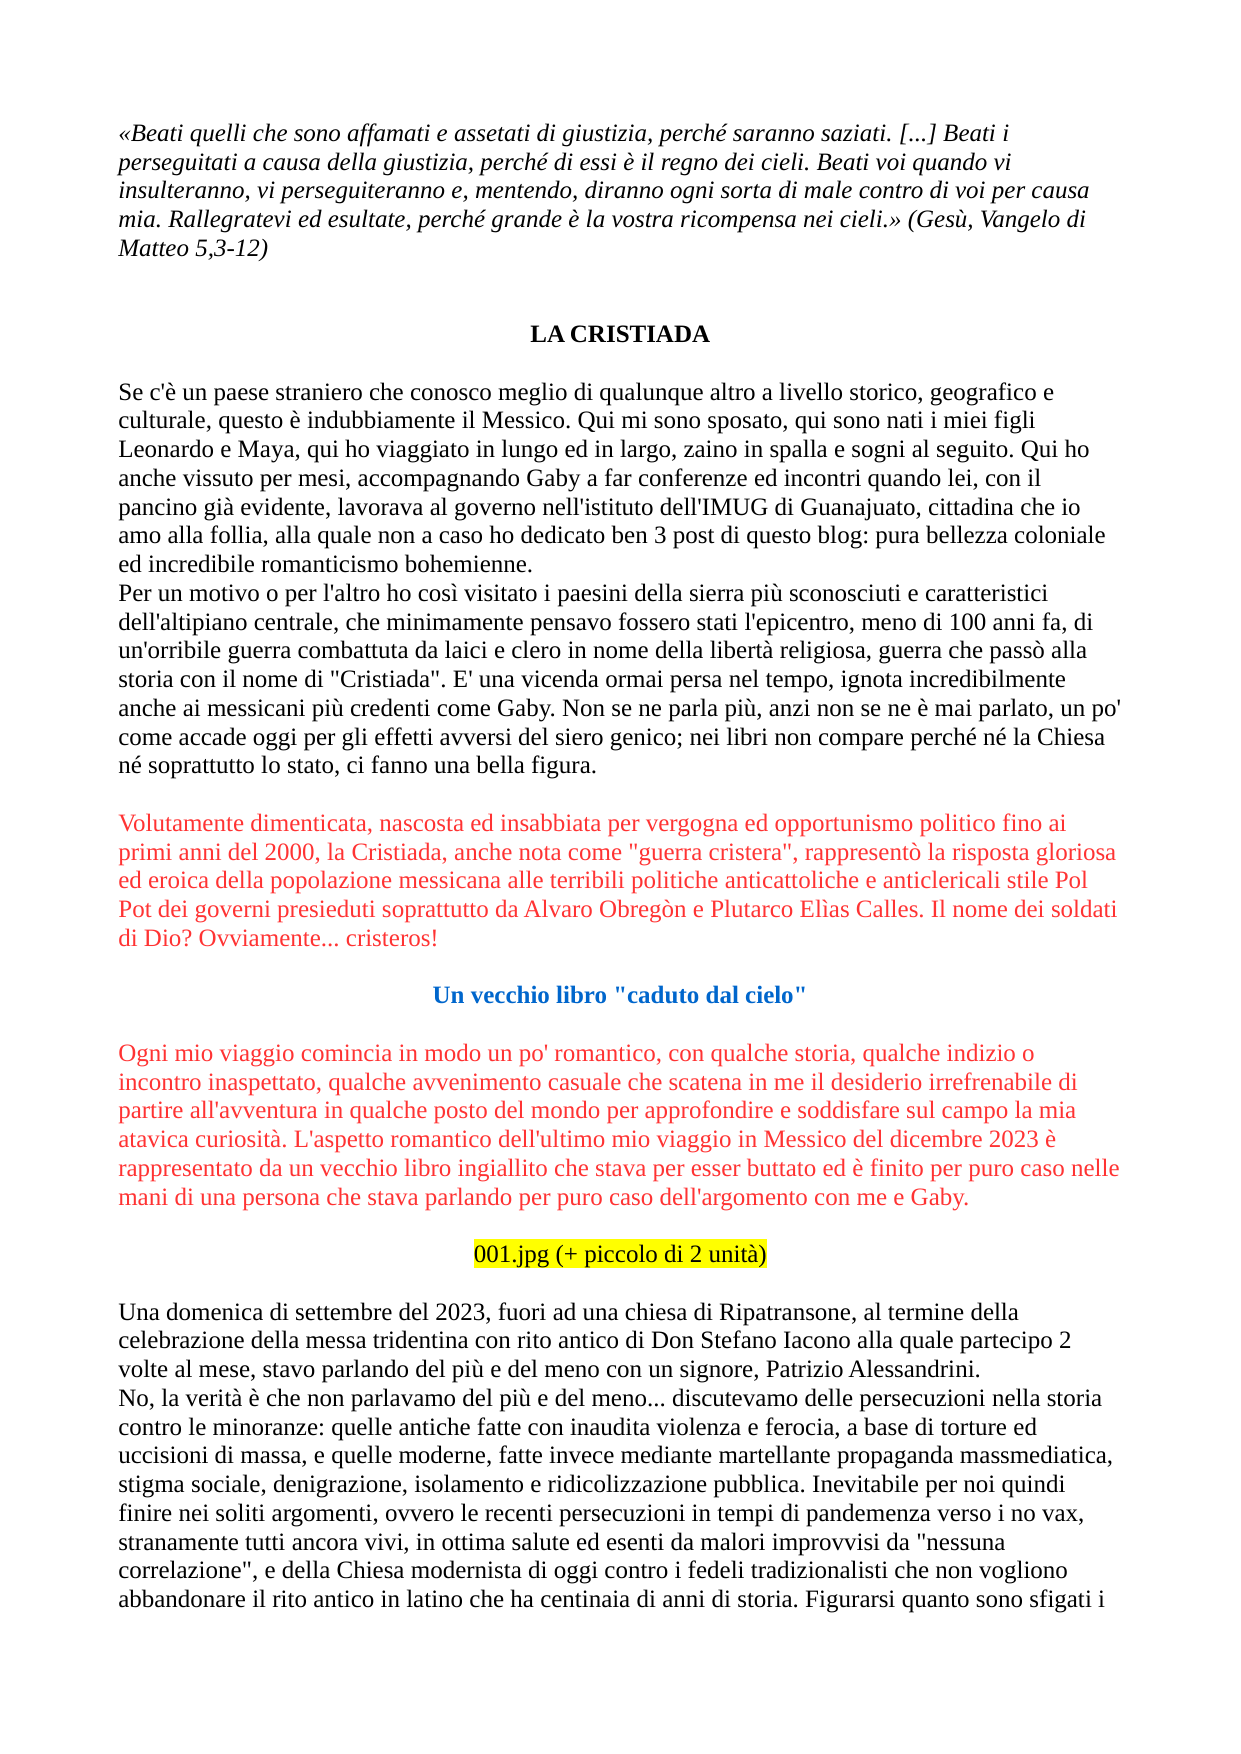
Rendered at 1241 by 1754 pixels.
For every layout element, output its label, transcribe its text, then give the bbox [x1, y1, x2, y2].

text Un vecchio libro "caduto dal cielo" [118, 981, 1122, 1009]
text LA CRISTIADA [118, 319, 1122, 348]
text Se c'è un paese straniero che conosco meglio di qualunque altro a livello storico, geografico e culturale, questo è indubbiamente il Messico. Qui mi sono sposato, qui sono nati i miei figli Leonardo e Maya, qui ho viaggiato in lungo ed in largo, zaino in spalla e sogni al seguito. Qui ho anche vissuto per mesi, accompagnando Gaby a far conferenze ed incontri quando lei, con il pancino già evidente, lavorava al governo nell'istituto dell'IMUG di Guanajuato, cittadina che io amo alla follia, alla quale non a caso ho dedicato ben 3 post di questo blog: pura bellezza coloniale ed incredibile romanticismo bohemienne. [118, 377, 1122, 578]
text «Beati quelli che sono affamati e assetati di giustizia, perché saranno saziati. [...] Beati i perseguitati a causa della giustizia, perché di essi è il regno dei cieli. Beati voi quando vi insulteranno, vi perseguiteranno e, mentendo, diranno ogni sorta di male contro di voi per causa mia. Rallegratevi ed esultate, perché grande è la vostra ricompensa nei cieli.» (Gesù, Vangelo di Matteo 5,3-12) [118, 118, 1122, 262]
text No, la verità è che non parlavamo del più e del meno... discutevamo delle persecuzioni nella storia contro le minoranze: quelle antiche fatte con inaudita violenza e ferocia, a base di torture ed uccisioni di massa, e quelle moderne, fatte invece mediante martellante propaganda massmediatica, stigma sociale, denigrazione, isolamento e ridicolizzazione pubblica. Inevitabile per noi quindi finire nei soliti argomenti, ovvero le recenti persecuzioni in tempi di pandemenza verso i no vax, stranamente tutti ancora vivi, in ottima salute ed esenti da malori improvvisi da "nessuna correlazione", e della Chiesa modernista di oggi contro i fedeli tradizionalisti che non vogliono abbandonare il rito antico in latino che ha centinaia di anni di storia. Figurarsi quanto sono sfigati i [118, 1383, 1122, 1613]
text Per un motivo o per l'altro ho così visitato i paesini della sierra più sconosciuti e caratteristici dell'altipiano centrale, che minimamente pensavo fossero stati l'epicentro, meno di 100 anni fa, di un'orribile guerra combattuta da laici e clero in nome della libertà religiosa, guerra che passò alla storia con il nome di "Cristiada". E' una vicenda ormai persa nel tempo, ignota incredibilmente anche ai messicani più credenti come Gaby. Non se ne parla più, anzi non se ne è mai parlato, un po' come accade oggi per gli effetti avversi del siero genico; nei libri non compare perché né la Chiesa né soprattutto lo stato, ci fanno una bella figura. [118, 578, 1122, 779]
text Una domenica di settembre del 2023, fuori ad una chiesa di Ripatransone, al termine della celebrazione della messa tridentina con rito antico di Don Stefano Iacono alla quale partecipo 2 volte al mese, stavo parlando del più e del meno con un signore, Patrizio Alessandrini. [118, 1297, 1122, 1383]
text Ogni mio viaggio comincia in modo un po' romantico, con qualche storia, qualche indizio o incontro inaspettato, qualche avvenimento casuale che scatena in me il desiderio irrefrenabile di partire all'avventura in qualche posto del mondo per approfondire e soddisfare sul campo la mia atavica curiosità. L'aspetto romantico dell'ultimo mio viaggio in Messico del dicembre 2023 è rappresentato da un vecchio libro ingiallito che stava per esser buttato ed è finito per puro caso nelle mani di una persona che stava parlando per puro caso dell'argomento con me e Gaby. [118, 1038, 1122, 1211]
text Volutamente dimenticata, nascosta ed insabbiata per vergogna ed opportunismo politico fino ai primi anni del 2000, la Cristiada, anche nota come "guerra cristera", rappresentò la risposta gloriosa ed eroica della popolazione messicana alle terribili politiche anticattoliche e anticlericali stile Pol Pot dei governi presieduti soprattutto da Alvaro Obregòn e Plutarco Elìas Calles. Il nome dei soldati di Dio? Ovviamente... cristeros! [118, 808, 1122, 952]
text 001.jpg (+ piccolo di 2 unità) [118, 1239, 1122, 1268]
